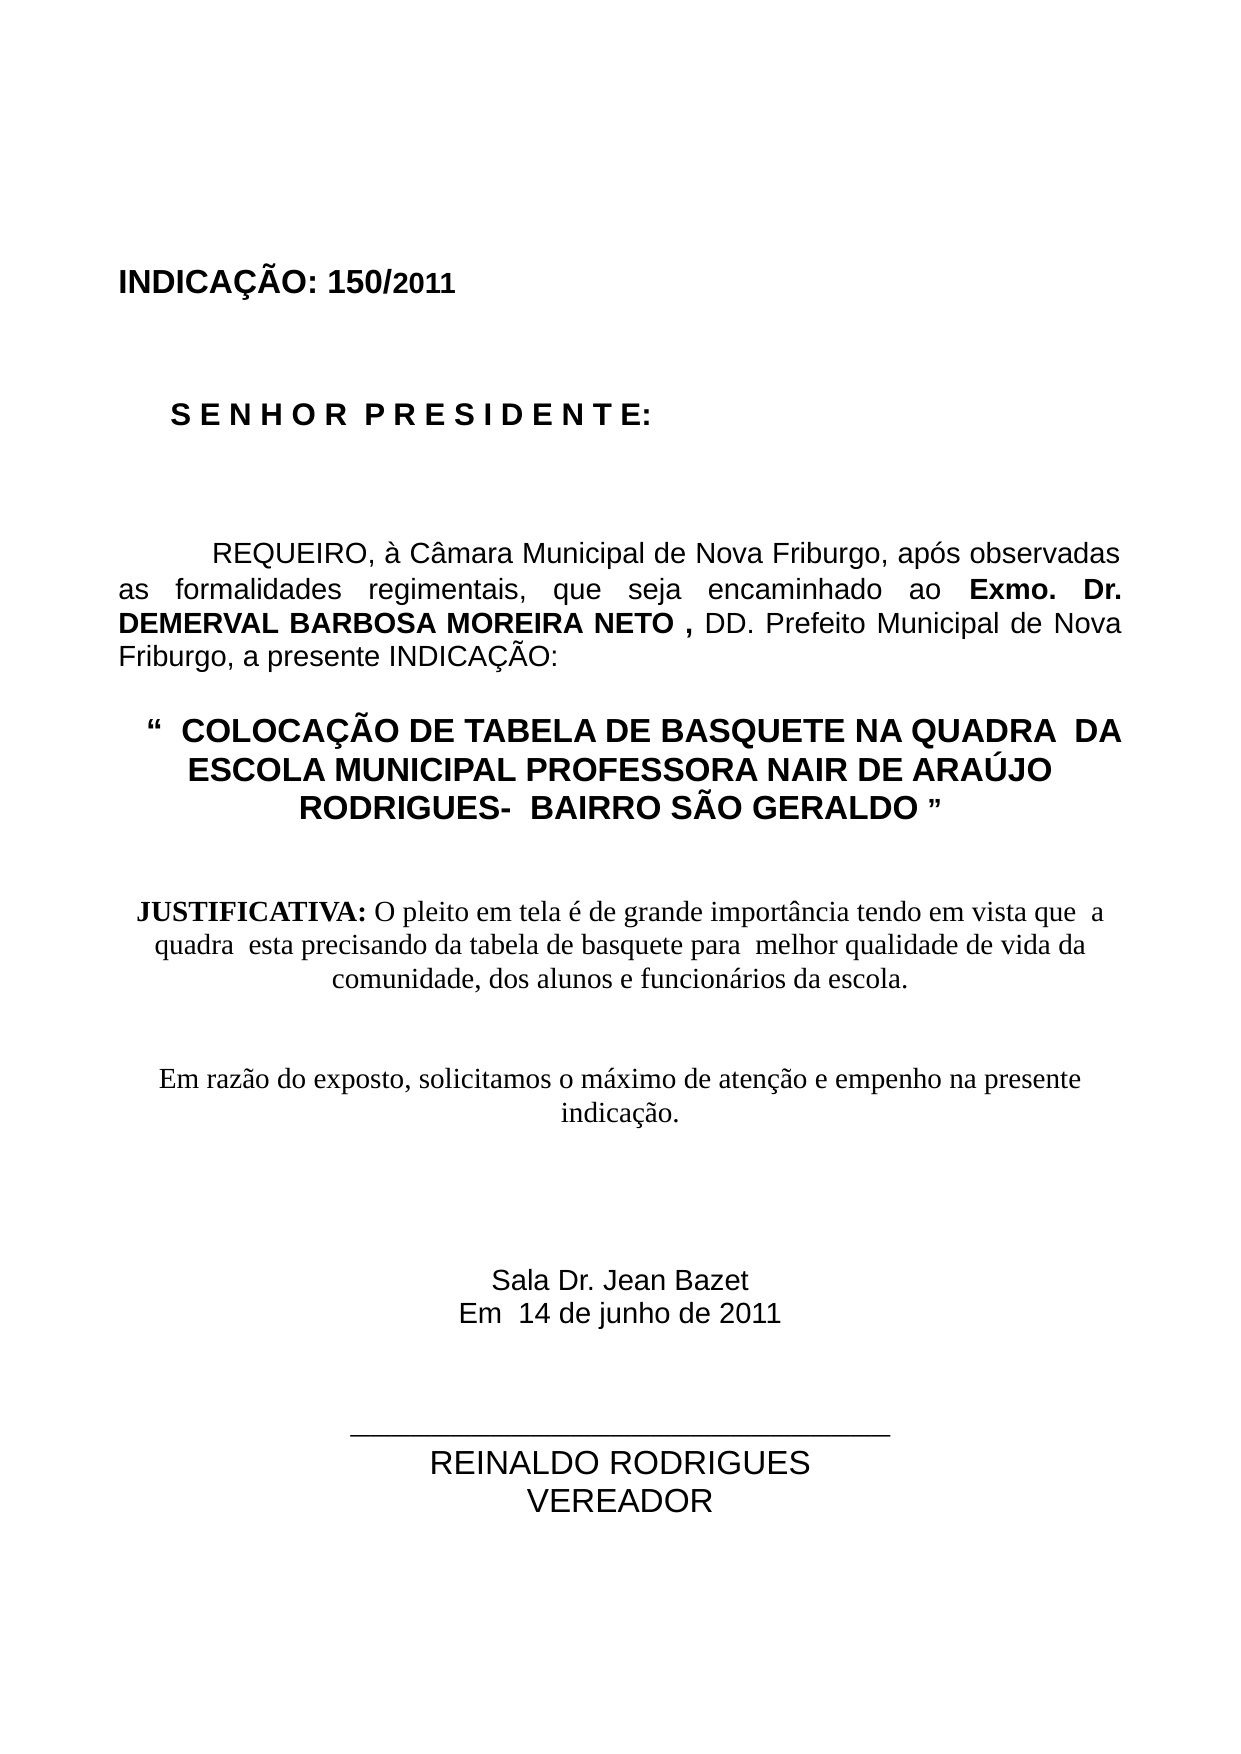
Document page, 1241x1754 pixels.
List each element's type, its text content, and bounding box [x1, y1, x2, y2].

text ___________________________ [118, 1405, 1122, 1443]
text INDICAÇÃO: 150/2011 [118, 262, 1122, 300]
text S E N H O R P R E S I D E N T E: [118, 396, 1122, 432]
text Sala Dr. Jean Bazet [118, 1263, 1122, 1296]
text Em 14 de junho de 2011 [118, 1296, 1122, 1330]
text REINALDO RODRIGUES [118, 1443, 1122, 1482]
text Em razão do exposto, solicitamos o máximo de atenção e empenho na presente indicação. [118, 1061, 1122, 1128]
text “ COLOCAÇÃO DE TABELA DE BASQUETE NA QUADRA DA ESCOLA MUNICIPAL PROFESSORA NAIR DE ARAÚJO RODRIGUES- BAIRRO SÃO GERALDO ” [118, 711, 1122, 827]
text JUSTIFICATIVA: O pleito em tela é de grande importância tendo em vista que a quadra esta precisando da tabela de basquete para melhor qualidade de vida da comunidade, dos alunos e funcionários da escola. [118, 894, 1122, 994]
text REQUEIRO, à Câmara Municipal de Nova Friburgo, após observadas as formalidades regimentais, que seja encaminhado ao Exmo. Dr. DEMERVAL BARBOSA MOREIRA NETO , DD. Prefeito Municipal de Nova Friburgo, a presente INDICAÇÃO: [118, 536, 1122, 673]
text VEREADOR [118, 1482, 1122, 1520]
